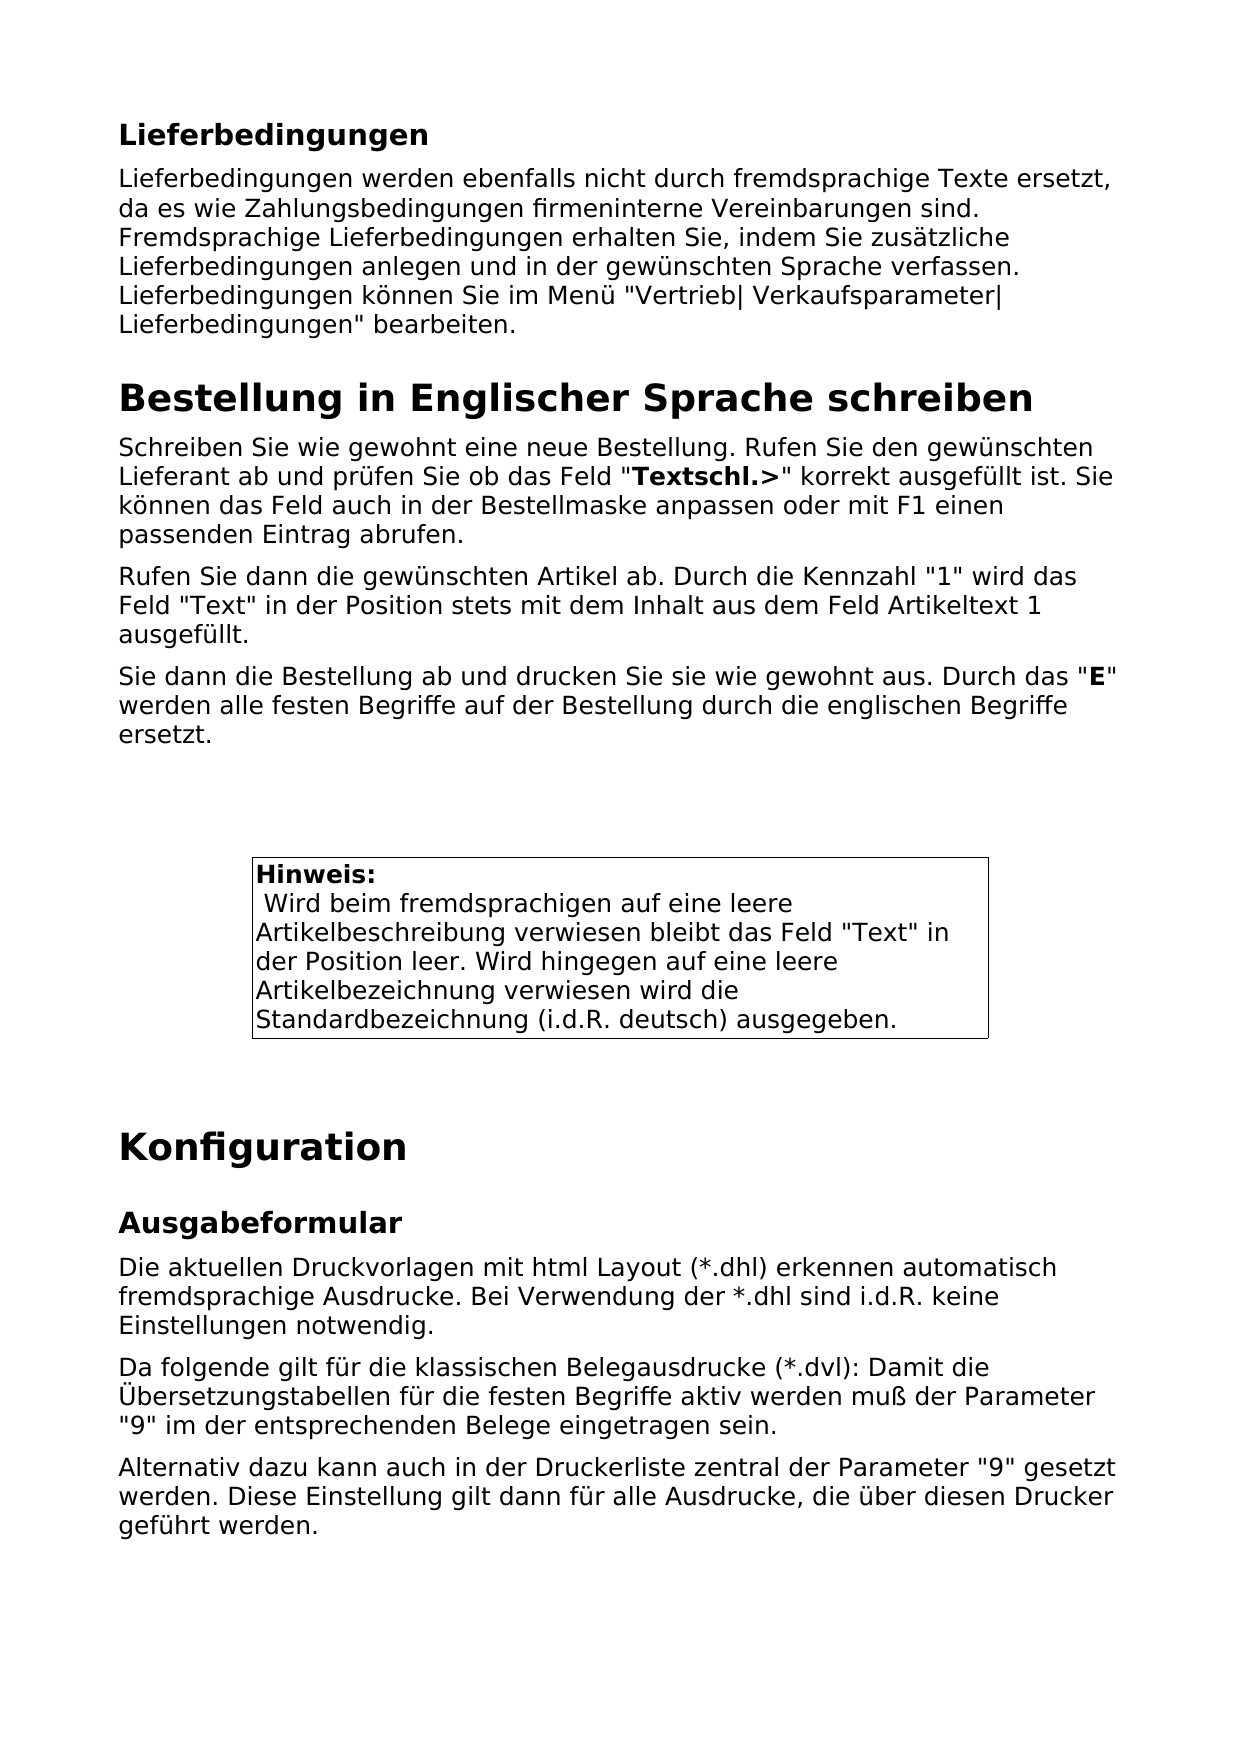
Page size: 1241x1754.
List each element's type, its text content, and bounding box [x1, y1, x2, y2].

subtitle Ausgabeformular [118, 1206, 1122, 1240]
text Lieferbedingungen werden ebenfalls nicht durch fremdsprachige Texte ersetzt, da es wie Zahlungsbedingungen firmeninterne Vereinbarungen sind. Fremdsprachige Lieferbedingungen erhalten Sie, indem Sie zusätzliche Lieferbedingungen anlegen und in der gewünschten Sprache verfassen. Lieferbedingungen können Sie im Menü "Vertrieb| Verkaufsparameter| Lieferbedingungen" bearbeiten. [118, 164, 1122, 339]
text Da folgende gilt für die klassischen Belegausdrucke (*.dvl): Damit die Übersetzungstabellen für die festen Begriffe aktiv werden muß der Parameter "9" im der entsprechenden Belege eingetragen sein. [118, 1353, 1122, 1440]
text Rufen Sie dann die gewünschten Artikel ab. Durch die Kennzahl "1" wird das Feld "Text" in der Position stets mit dem Inhalt aus dem Feld Artikeltext 1 ausgefüllt. [118, 562, 1122, 650]
text Schreiben Sie wie gewohnt eine neue Bestellung. Rufen Sie den gewünschten Lieferant ab und prüfen Sie ob das Feld "Textschl.>" korrekt ausgefüllt ist. Sie können das Feld auch in der Bestellmaske anpassen oder mit F1 einen passenden Eintrag abrufen. [118, 433, 1122, 550]
table_header Hinweis: Wird beim fremdsprachigen auf eine leere Artikelbeschreibung verwiesen bleibt das Feld "Text" in der Position leer. Wird hingegen auf eine leere Artikelbezeichnung verwiesen wird die Standardbezeichnung (i.d.R. deutsch) ausgegeben. [253, 858, 988, 1038]
text Alternativ dazu kann auch in der Druckerliste zentral der Parameter "9" gesetzt werden. Diese Einstellung gilt dann für alle Ausdrucke, die über diesen Drucker geführt werden. [118, 1453, 1122, 1540]
subtitle Konfiguration [118, 1125, 1122, 1169]
subtitle Bestellung in Englischer Sprache schreiben [118, 377, 1122, 421]
text Die aktuellen Druckvorlagen mit html Layout (*.dhl) erkennen automatisch fremdsprachige Ausdrucke. Bei Verwendung der *.dhl sind i.d.R. keine Einstellungen notwendig. [118, 1253, 1122, 1340]
text Sie dann die Bestellung ab und drucken Sie sie wie gewohnt aus. Durch das "E" werden alle festen Begriffe auf der Bestellung durch die englischen Begriffe ersetzt. [118, 662, 1122, 750]
subtitle Lieferbedingungen [118, 118, 1122, 152]
